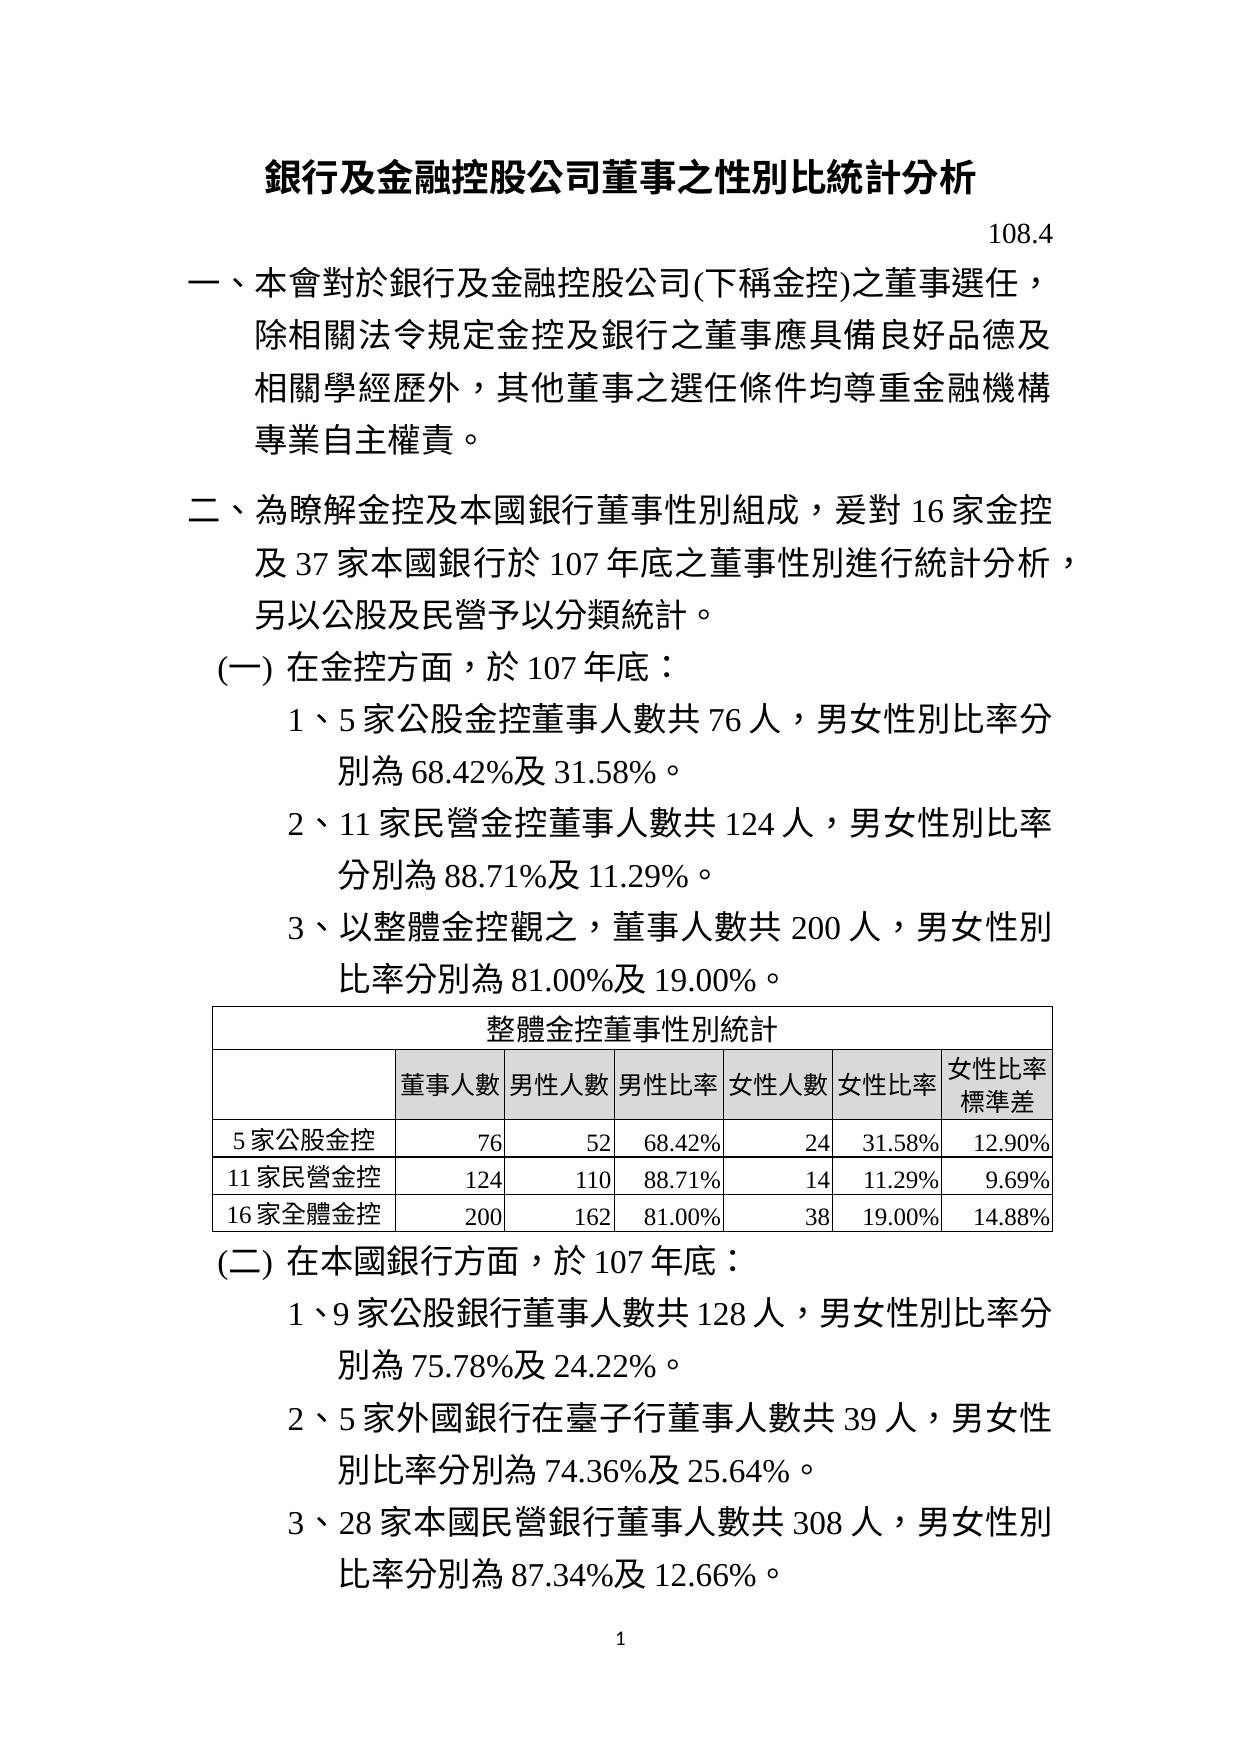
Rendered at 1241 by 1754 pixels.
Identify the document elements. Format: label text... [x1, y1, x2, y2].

table_cell 200 [396, 1195, 504, 1231]
text 1、5家公股金控董事人數共76人，男女性別比率分別為68.42%及31.58%。 [287, 689, 1053, 794]
text 二、為瞭解金控及本國銀行董事性別組成，爰對16家金控及37家本國銀行於107年底之董事性別進行統計分析，另以公股及民營予以分類統計。 [187, 481, 1053, 637]
table_header 整體金控董事性別統計 [213, 1007, 1052, 1049]
text 2、11家民營金控董事人數共124人，男女性別比率分別為88.71%及11.29%。 [287, 794, 1053, 898]
table_cell 男性人數 [505, 1050, 614, 1119]
table_cell [213, 1050, 395, 1119]
table_cell 68.42% [615, 1120, 723, 1156]
text 銀行及金融控股公司董事之性別比統計分析 [187, 150, 1053, 202]
table_cell 124 [396, 1158, 504, 1194]
text 1、9家公股銀行董事人數共128人，男女性別比率分別為75.78%及24.22%。 [287, 1284, 1053, 1388]
table_cell 女性人數 [724, 1050, 832, 1119]
text 一、本會對於銀行及金融控股公司(下稱金控)之董事選任，除相關法令規定金控及銀行之董事應具備良好品德及相關學經歷外，其他董事之選任條件均尊重金融機構專業自主權責。 [187, 254, 1053, 462]
table_cell 9.69% [942, 1158, 1052, 1194]
table_cell 19.00% [833, 1195, 941, 1231]
table_cell 14 [724, 1158, 832, 1194]
table_cell 162 [505, 1195, 614, 1231]
text 3、以整體金控觀之，董事人數共200人，男女性別比率分別為81.00%及19.00%。 [287, 898, 1053, 1002]
table_cell 14.88% [942, 1195, 1052, 1231]
table_cell 76 [396, 1120, 504, 1156]
table_cell 31.58% [833, 1120, 941, 1156]
table_cell 52 [505, 1120, 614, 1156]
table_cell 16家全體金控 [213, 1195, 395, 1231]
table_cell 88.71% [615, 1158, 723, 1194]
table_cell 女性比率 [833, 1050, 941, 1119]
table_cell 38 [724, 1195, 832, 1231]
table_cell 11.29% [833, 1158, 941, 1194]
list 在金控方面，於107年底： [217, 637, 1053, 689]
table_cell 81.00% [615, 1195, 723, 1231]
text 2、5家外國銀行在臺子行董事人數共39人，男女性別比率分別為74.36%及25.64%。 [287, 1388, 1053, 1492]
text 3、28家本國民營銀行董事人數共308人，男女性別比率分別為87.34%及12.66%。 [287, 1492, 1053, 1597]
table_cell 女性比率 標準差 [942, 1050, 1052, 1119]
table_cell 5家公股金控 [213, 1120, 395, 1156]
table_cell 110 [505, 1158, 614, 1194]
table_cell 24 [724, 1120, 832, 1156]
text 108.4 [187, 202, 1053, 254]
table_cell 男性比率 [615, 1050, 723, 1119]
table_cell 11家民營金控 [213, 1158, 395, 1194]
table_cell 12.90% [942, 1120, 1052, 1156]
list 在本國銀行方面，於107年底： [217, 1232, 1053, 1284]
table_cell 董事人數 [396, 1050, 504, 1119]
